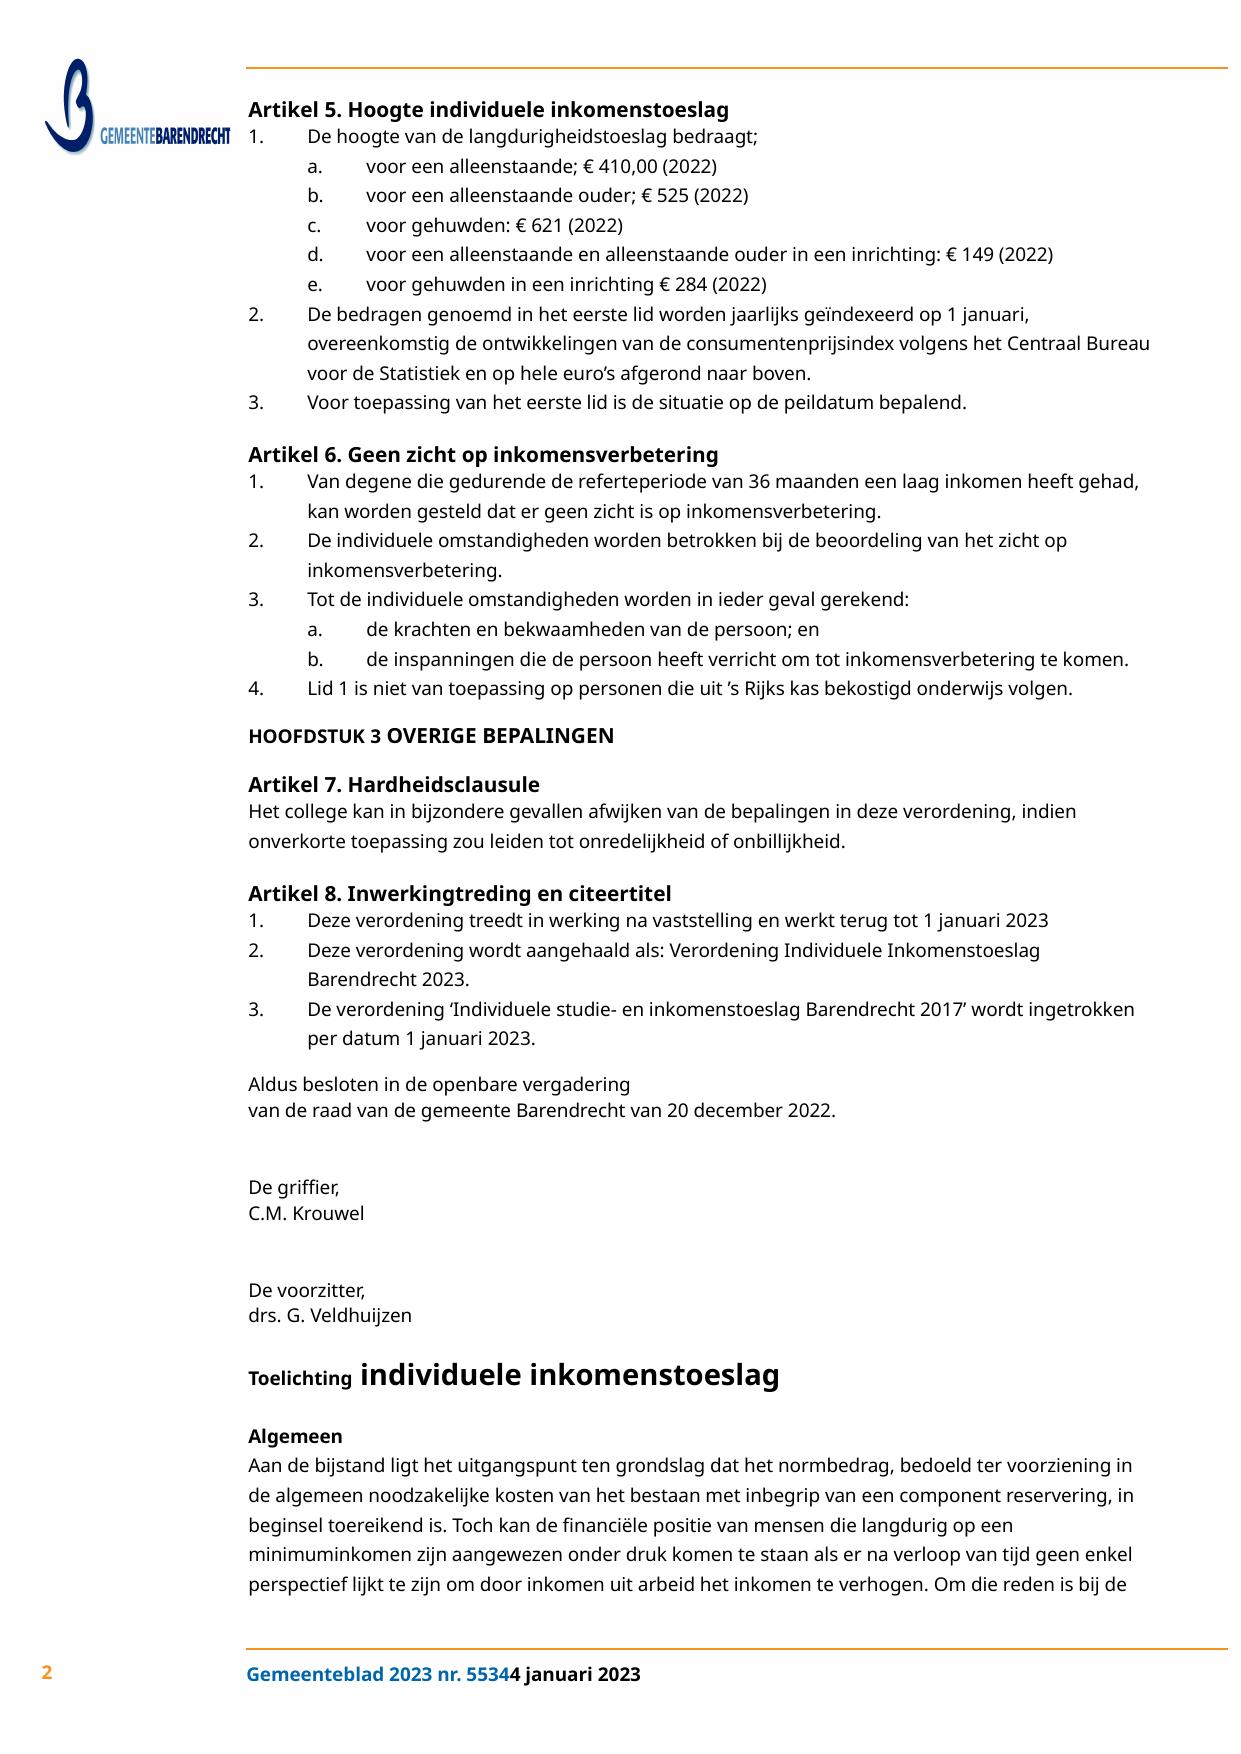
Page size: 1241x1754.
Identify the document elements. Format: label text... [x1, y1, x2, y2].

text Aldus besloten in de openbare vergadering [248, 1071, 1152, 1097]
list De bedragen genoemd in het eerste lid worden jaarlijks geïndexeerd op 1 januari, overeenkomstig de ontwikkelingen van de consumentenprijsindex volgens het Centraal Bureau voor de Statistiek en op hele euro’s afgerond naar boven. [248, 301, 1152, 386]
list de inspanningen die de persoon heeft verricht om tot inkomensverbetering te komen. [307, 646, 1152, 672]
list De individuele omstandigheden worden betrokken bij de beoordeling van het zicht op inkomensverbetering. [248, 527, 1152, 583]
list De verordening ‘Individuele studie- en inkomenstoeslag Barendrecht 2017’ wordt ingetrokken per datum 1 januari 2023. [248, 996, 1152, 1051]
text drs. G. Veldhuijzen [248, 1303, 1152, 1328]
list voor een alleenstaande; € 410,00 (2022) [307, 153, 1152, 178]
list voor een alleenstaande ouder; € 525 (2022) [307, 182, 1152, 208]
text Artikel 6. Geen zicht op inkomensverbetering [248, 440, 1152, 468]
list Lid 1 is niet van toepassing op personen die uit ’s Rijks kas bekostigd onderwijs volgen. [248, 675, 1152, 701]
list Voor toepassing van het eerste lid is de situatie op de peildatum bepalend. [248, 389, 1152, 415]
list voor gehuwden in een inrichting € 284 (2022) [307, 271, 1152, 297]
text Het college kan in bijzondere gevallen afwijken van de bepalingen in deze verordening, indien onverkorte toepassing zou leiden tot onredelijkheid of onbillijkheid. [248, 799, 1152, 854]
list voor een alleenstaande en alleenstaande ouder in een inrichting: € 149 (2022) [307, 242, 1152, 267]
text van de raad van de gemeente Barendrecht van 20 december 2022. [248, 1097, 1152, 1123]
list Deze verordening wordt aangehaald als: Verordening Individuele Inkomenstoeslag Barendrecht 2023. [248, 937, 1152, 992]
text Algemeen [248, 1423, 1152, 1449]
text De griffier, [248, 1174, 1152, 1200]
text Artikel 7. Hardheidsclausule [248, 770, 1152, 799]
text Toelichting individuele inkomenstoeslag [248, 1354, 1152, 1394]
list Tot de individuele omstandigheden worden in ieder geval gerekend: [248, 587, 1152, 612]
list Van degene die gedurende de referteperiode van 36 maanden een laag inkomen heeft gehad, kan worden gesteld dat er geen zicht is op inkomensverbetering. [248, 468, 1152, 524]
list Deze verordening treedt in werking na vaststelling en werkt terug tot 1 januari 2023 [248, 907, 1152, 933]
text Artikel 8. Inwerkingtreding en citeertitel [248, 879, 1152, 907]
text HOOFDSTUK 3 OVERIGE BEPALINGEN [248, 721, 1152, 749]
text De voorzitter, [248, 1277, 1152, 1303]
list voor gehuwden: € 621 (2022) [307, 212, 1152, 238]
list De hoogte van de langdurigheidstoeslag bedraagt; [248, 123, 1152, 149]
picture [41, 47, 231, 172]
text C.M. Krouwel [248, 1200, 1152, 1226]
list de krachten en bekwaamheden van de persoon; en [307, 616, 1152, 642]
text Aan de bijstand ligt het uitgangspunt ten grondslag dat het normbedrag, bedoeld ter voorziening in de algemeen noodzakelijke kosten van het bestaan met inbegrip van een component reservering, in beginsel toereikend is. Toch kan de financiële positie van mensen die langdurig op een minimuminkomen zijn aangewezen onder druk komen te staan als er na verloop van tijd geen enkel perspectief lijkt te zijn om door inkomen uit arbeid het inkomen te verhogen. Om die reden is bij de [248, 1453, 1152, 1597]
text Artikel 5. Hoogte individuele inkomenstoeslag [248, 95, 1152, 123]
